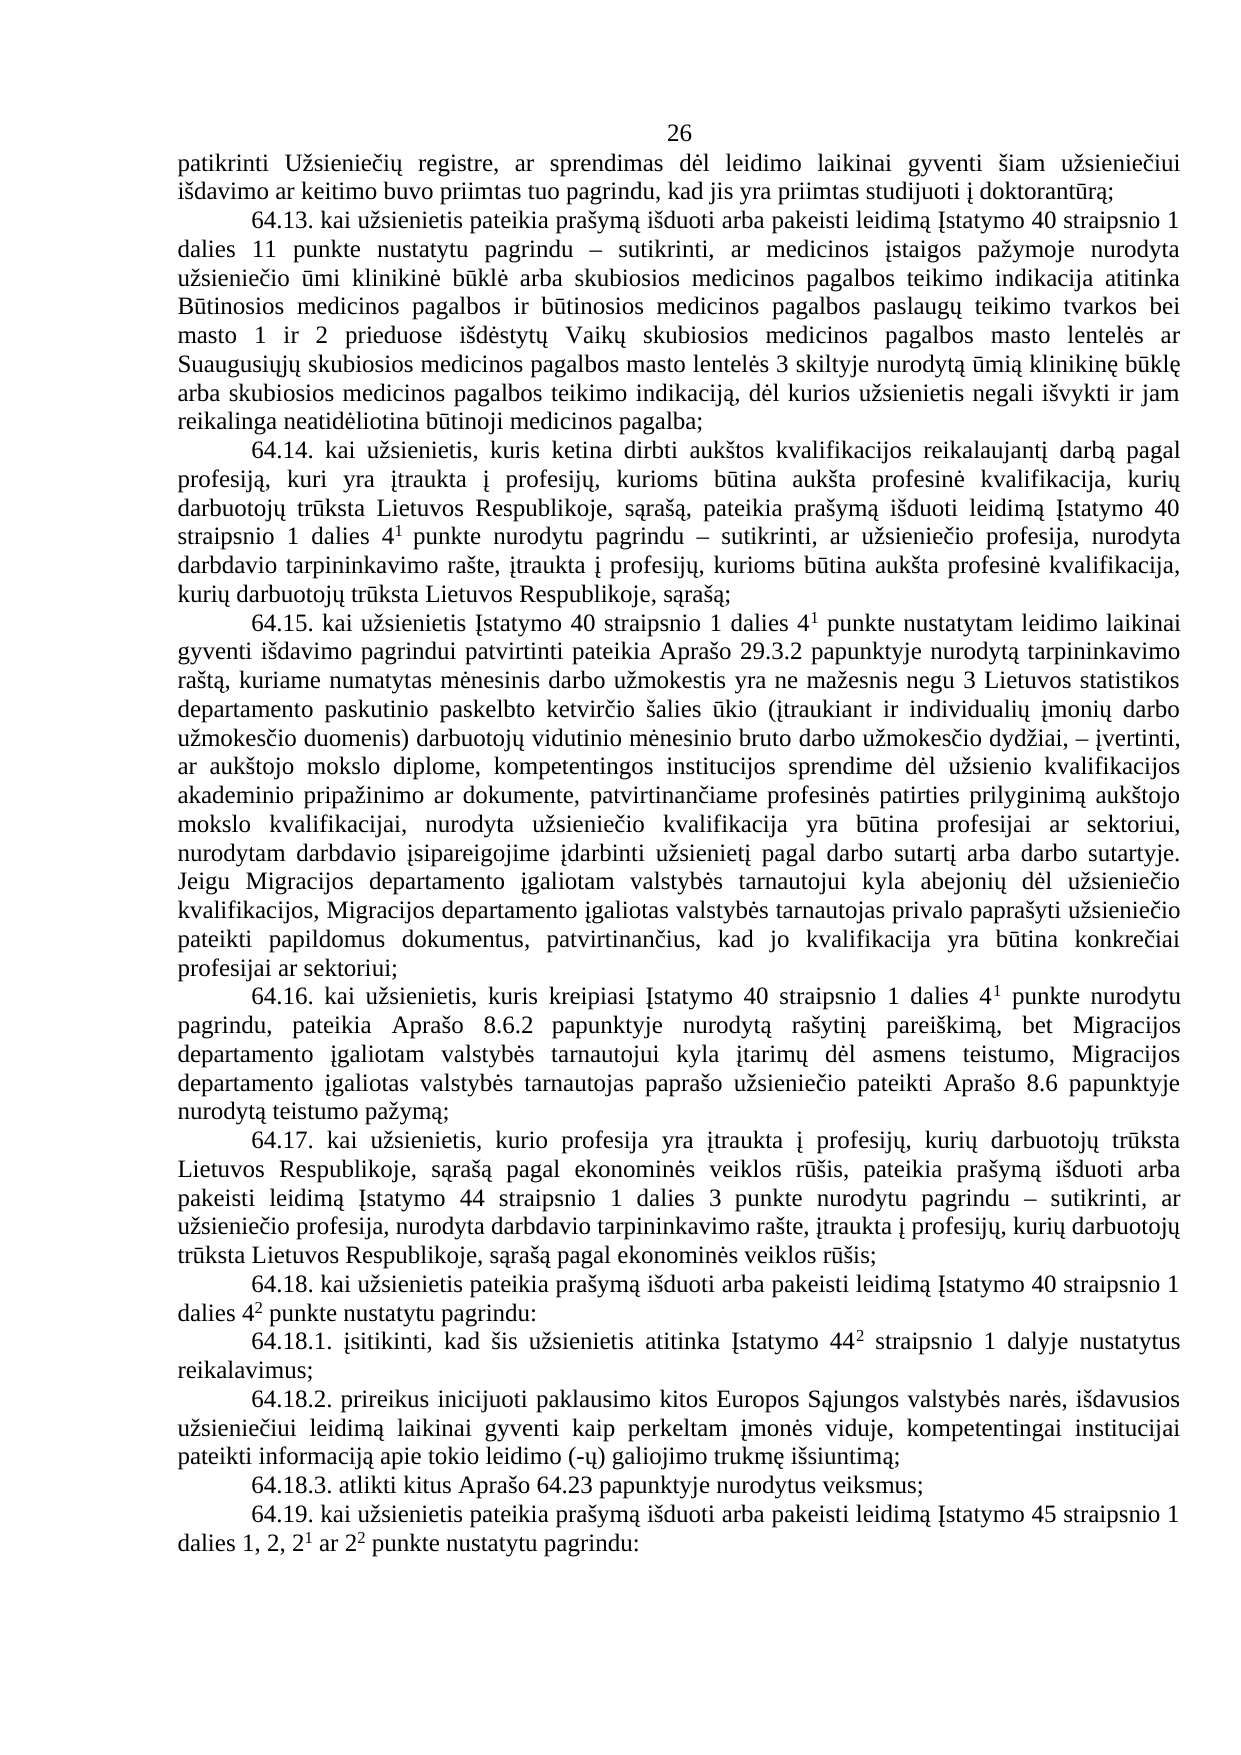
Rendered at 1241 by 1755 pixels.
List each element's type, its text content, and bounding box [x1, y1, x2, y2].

text 64.18.2. prireikus inicijuoti paklausimo kitos Europos Sąjungos valstybės narės, išdavusios užsieniečiui leidimą laikinai gyventi kaip perkeltam įmonės viduje, kompetentingai institucijai pateikti informaciją apie tokio leidimo (-ų) galiojimo trukmę išsiuntimą; [177, 1384, 1181, 1470]
text 64.19. kai užsienietis pateikia prašymą išduoti arba pakeisti leidimą Įstatymo 45 straipsnio 1 dalies 1, 2, 21 ar 22 punkte nustatytu pagrindu: [177, 1499, 1181, 1556]
text 64.14. kai užsienietis, kuris ketina dirbti aukštos kvalifikacijos reikalaujantį darbą pagal profesiją, kuri yra įtraukta į profesijų, kurioms būtina aukšta profesinė kvalifikacija, kurių darbuotojų trūksta Lietuvos Respublikoje, sąrašą, pateikia prašymą išduoti leidimą Įstatymo 40 straipsnio 1 dalies 41 punkte nurodytu pagrindu – sutikrinti, ar užsieniečio profesija, nurodyta darbdavio tarpininkavimo rašte, įtraukta į profesijų, kurioms būtina aukšta profesinė kvalifikacija, kurių darbuotojų trūksta Lietuvos Respublikoje, sąrašą; [177, 435, 1181, 608]
text 64.18.1. įsitikinti, kad šis užsienietis atitinka Įstatymo 442 straipsnio 1 dalyje nustatytus reikalavimus; [177, 1326, 1181, 1384]
text 64.18. kai užsienietis pateikia prašymą išduoti arba pakeisti leidimą Įstatymo 40 straipsnio 1 dalies 42 punkte nustatytu pagrindu: [177, 1269, 1181, 1326]
text 64.16. kai užsienietis, kuris kreipiasi Įstatymo 40 straipsnio 1 dalies 41 punkte nurodytu pagrindu, pateikia Aprašo 8.6.2 papunktyje nurodytą rašytinį pareiškimą, bet Migracijos departamento įgaliotam valstybės tarnautojui kyla įtarimų dėl asmens teistumo, Migracijos departamento įgaliotas valstybės tarnautojas paprašo užsieniečio pateikti Aprašo 8.6 papunktyje nurodytą teistumo pažymą; [177, 981, 1181, 1125]
text 64.18.3. atlikti kitus Aprašo 64.23 papunktyje nurodytus veiksmus; [177, 1470, 1181, 1499]
text 64.13. kai užsienietis pateikia prašymą išduoti arba pakeisti leidimą Įstatymo 40 straipsnio 1 dalies 11 punkte nustatytu pagrindu – sutikrinti, ar medicinos įstaigos pažymoje nurodyta užsieniečio ūmi klinikinė būklė arba skubiosios medicinos pagalbos teikimo indikacija atitinka Būtinosios medicinos pagalbos ir būtinosios medicinos pagalbos paslaugų teikimo tvarkos bei masto 1 ir 2 prieduose išdėstytų Vaikų skubiosios medicinos pagalbos masto lentelės ar Suaugusiųjų skubiosios medicinos pagalbos masto lentelės 3 skiltyje nurodytą ūmią klinikinę būklę arba skubiosios medicinos pagalbos teikimo indikaciją, dėl kurios užsienietis negali išvykti ir jam reikalinga neatidėliotina būtinoji medicinos pagalba; [177, 205, 1181, 435]
text 64.15. kai užsienietis Įstatymo 40 straipsnio 1 dalies 41 punkte nustatytam leidimo laikinai gyventi išdavimo pagrindui patvirtinti pateikia Aprašo 29.3.2 papunktyje nurodytą tarpininkavimo raštą, kuriame numatytas mėnesinis darbo užmokestis yra ne mažesnis negu 3 Lietuvos statistikos departamento paskutinio paskelbto ketvirčio šalies ūkio (įtraukiant ir individualių įmonių darbo užmokesčio duomenis) darbuotojų vidutinio mėnesinio bruto darbo užmokesčio dydžiai, – įvertinti, ar aukštojo mokslo diplome, kompetentingos institucijos sprendime dėl užsienio kvalifikacijos akademinio pripažinimo ar dokumente, patvirtinančiame profesinės patirties prilyginimą aukštojo mokslo kvalifikacijai, nurodyta užsieniečio kvalifikacija yra būtina profesijai ar sektoriui, nurodytam darbdavio įsipareigojime įdarbinti užsienietį pagal darbo sutartį arba darbo sutartyje. Jeigu Migracijos departamento įgaliotam valstybės tarnautojui kyla abejonių dėl užsieniečio kvalifikacijos, Migracijos departamento įgaliotas valstybės tarnautojas privalo paprašyti užsieniečio pateikti papildomus dokumentus, patvirtinančius, kad jo kvalifikacija yra būtina konkrečiai profesijai ar sektoriui; [177, 608, 1181, 981]
text patikrinti Užsieniečių registre, ar sprendimas dėl leidimo laikinai gyventi šiam užsieniečiui išdavimo ar keitimo buvo priimtas tuo pagrindu, kad jis yra priimtas studijuoti į doktorantūrą; [177, 148, 1181, 205]
text 64.17. kai užsienietis, kurio profesija yra įtraukta į profesijų, kurių darbuotojų trūksta Lietuvos Respublikoje, sąrašą pagal ekonominės veiklos rūšis, pateikia prašymą išduoti arba pakeisti leidimą Įstatymo 44 straipsnio 1 dalies 3 punkte nurodytu pagrindu – sutikrinti, ar užsieniečio profesija, nurodyta darbdavio tarpininkavimo rašte, įtraukta į profesijų, kurių darbuotojų trūksta Lietuvos Respublikoje, sąrašą pagal ekonominės veiklos rūšis; [177, 1125, 1181, 1269]
